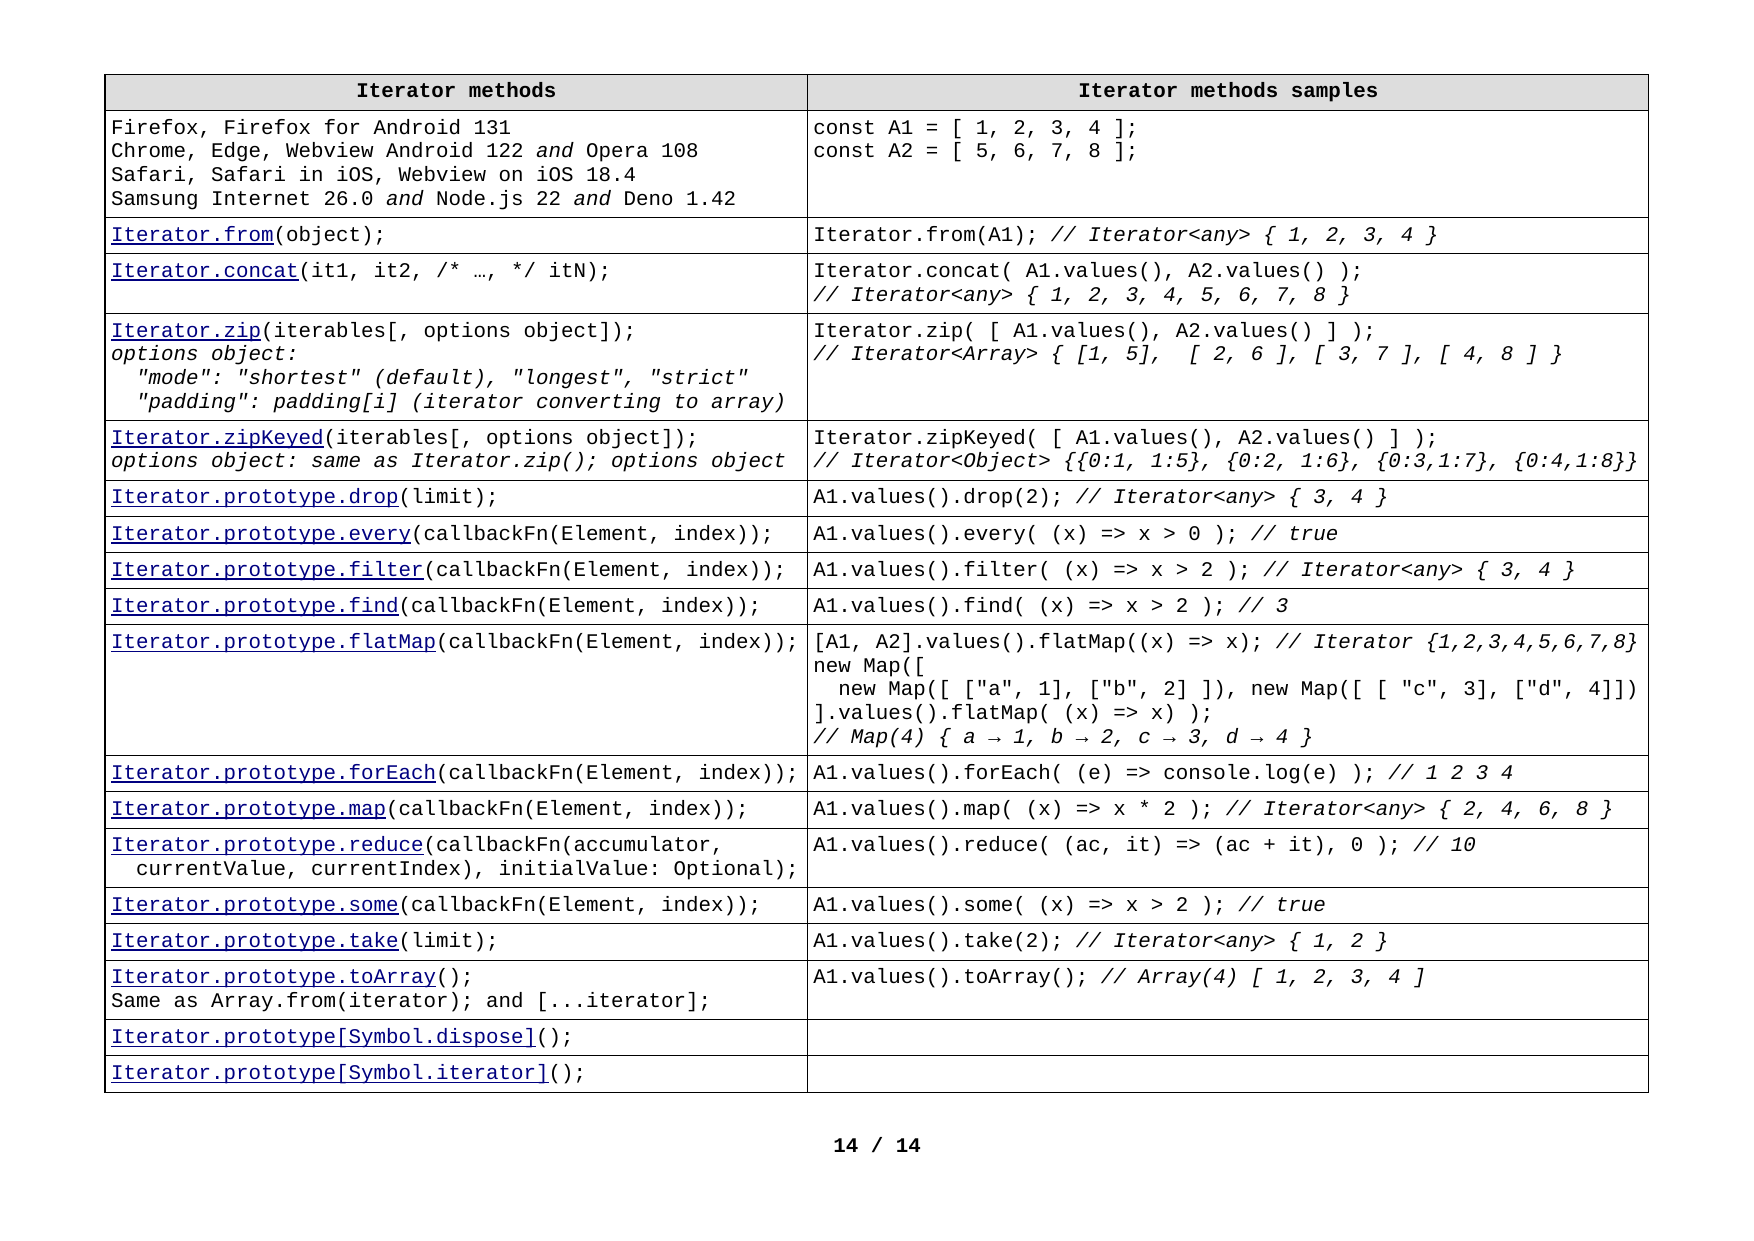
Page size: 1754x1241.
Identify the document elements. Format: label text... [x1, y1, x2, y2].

table_cell Iterator.prototype.reduce(callbackFn(accumulator, currentValue, currentIndex), initialValue: Optional); [106, 829, 807, 887]
table_cell Iterator.prototype[Symbol.iterator](); [106, 1056, 807, 1092]
table_cell A1.values().some( (x) => x > 2 ); // true [808, 888, 1648, 923]
table_cell [808, 1056, 1648, 1092]
table_cell Iterator.prototype.map(callbackFn(Element, index)); [106, 792, 807, 827]
table_cell Iterator.prototype.drop(limit); [106, 481, 807, 516]
table_cell A1.values().filter( (x) => x > 2 ); // Iterator<any> { 3, 4 } [808, 553, 1648, 588]
table_cell A1.values().toArray(); // Array(4) [ 1, 2, 3, 4 ] [808, 961, 1648, 1019]
table_cell Iterator.prototype.find(callbackFn(Element, index)); [106, 589, 807, 624]
table_cell A1.values().find( (x) => x > 2 ); // 3 [808, 589, 1648, 624]
table_cell [808, 1020, 1648, 1055]
table_cell Iterator.zip(iterables[, options object]); options object: "mode": "shortest" (default), "longest", "strict" "padding": padding[i] (iterator converting to array) [106, 314, 807, 420]
table_cell Firefox, Firefox for Android 131 Chrome, Edge, Webview Android 122 and Opera 108 Safari, Safari in iOS, Webview on iOS 18.4 Samsung Internet 26.0 and Node.js 22 and Deno 1.42 [106, 111, 807, 217]
table_cell A1.values().forEach( (e) => console.log(e) ); // 1 2 3 4 [808, 756, 1648, 791]
table_cell Iterator.from(object); [106, 218, 807, 253]
table_cell A1.values().take(2); // Iterator<any> { 1, 2 } [808, 924, 1648, 959]
table_cell Iterator.prototype.some(callbackFn(Element, index)); [106, 888, 807, 923]
table_cell const A1 = [ 1, 2, 3, 4 ]; const A2 = [ 5, 6, 7, 8 ]; [808, 111, 1648, 217]
table_header Iterator methods [106, 75, 807, 110]
table_cell Iterator.prototype.every(callbackFn(Element, index)); [106, 517, 807, 552]
table_cell A1.values().every( (x) => x > 0 ); // true [808, 517, 1648, 552]
table_cell Iterator.from(A1); // Iterator<any> { 1, 2, 3, 4 } [808, 218, 1648, 253]
table_cell Iterator.prototype.flatMap(callbackFn(Element, index)); [106, 625, 807, 755]
table_cell Iterator.prototype.take(limit); [106, 924, 807, 959]
table_header Iterator methods samples [808, 75, 1648, 110]
table_cell Iterator.zipKeyed( [ A1.values(), A2.values() ] ); // Iterator<Object> {{0:1, 1:5}, {0:2, 1:6}, {0:3,1:7}, {0:4,1:8}} [808, 421, 1648, 480]
table_cell A1.values().reduce( (ac, it) => (ac + it), 0 ); // 10 [808, 829, 1648, 887]
table_cell Iterator.prototype[Symbol.dispose](); [106, 1020, 807, 1055]
table_cell Iterator.prototype.filter(callbackFn(Element, index)); [106, 553, 807, 588]
table_cell Iterator.prototype.toArray(); Same as Array.from(iterator); and [...iterator]; [106, 961, 807, 1019]
table_cell Iterator.prototype.forEach(callbackFn(Element, index)); [106, 756, 807, 791]
table_cell Iterator.concat( A1.values(), A2.values() ); // Iterator<any> { 1, 2, 3, 4, 5, 6, 7, 8 } [808, 254, 1648, 313]
table_cell A1.values().drop(2); // Iterator<any> { 3, 4 } [808, 481, 1648, 516]
table_cell A1.values().map( (x) => x * 2 ); // Iterator<any> { 2, 4, 6, 8 } [808, 792, 1648, 827]
table_cell Iterator.zipKeyed(iterables[, options object]); options object: same as Iterator.zip(); options object [106, 421, 807, 480]
table_cell [A1, A2].values().flatMap((x) => x); // Iterator {1,2,3,4,5,6,7,8} new Map([ new Map([ ["a", 1], ["b", 2] ]), new Map([ [ "c", 3], ["d", 4]]) ].values().flatMap( (x) => x) ); // Map(4) { a → 1, b → 2, c → 3, d → 4 } [808, 625, 1648, 755]
table_cell Iterator.zip( [ A1.values(), A2.values() ] ); // Iterator<Array> { [1, 5], [ 2, 6 ], [ 3, 7 ], [ 4, 8 ] } [808, 314, 1648, 420]
table_cell Iterator.concat(it1, it2, /* …, */ itN); [106, 254, 807, 313]
